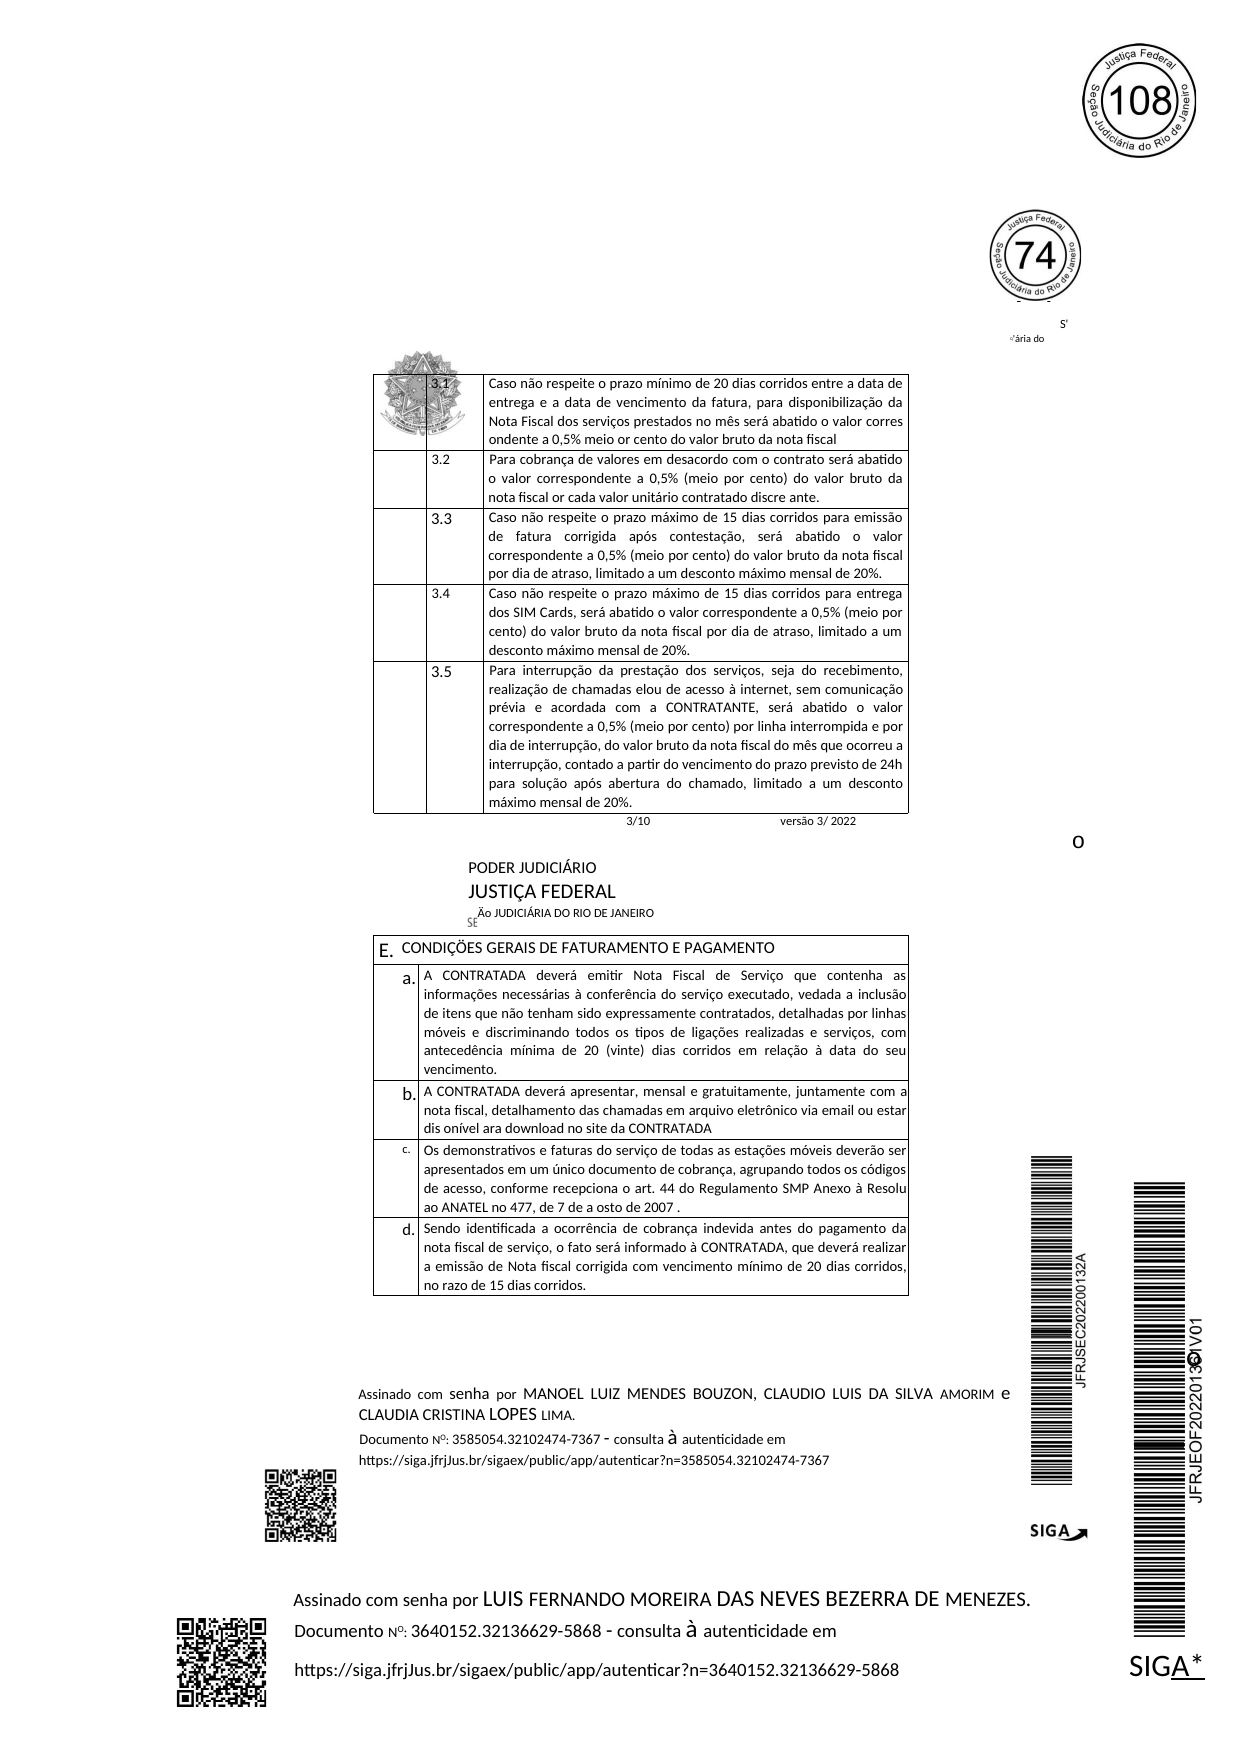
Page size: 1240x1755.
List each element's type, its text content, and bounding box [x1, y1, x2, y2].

table_cell Os demonstrativos e faturas do serviço de todas as estações móveis deverão ser apresentados em um único documento de cobrança, agrupando todos os códigos de acesso, conforme recepciona o art. 44 do Regulamento SMP Anexo à Resolu ao ANATEL no 477, de 7 de a osto de 2007 . [419, 1140, 908, 1217]
text o [378, 830, 1085, 856]
table_cell [404, 585, 426, 661]
table_cell [374, 1218, 402, 1295]
table_cell A CONTRATADA deverá emitir Nota Fiscal de Serviço que contenha as informações necessárias à conferência do serviço executado, vedada a inclusão de itens que não tenham sido expressamente contratados, detalhadas por linhas móveis e discriminando todos os tipos de ligações realizadas e serviços, com antecedência mínima de 20 (vinte) dias corridos em relação à data do seu vencimento. [419, 965, 908, 1080]
table_cell [374, 965, 402, 1080]
table_cell [374, 1081, 402, 1139]
table_cell 3.2 [427, 451, 483, 508]
table_cell 3.5 [427, 662, 483, 812]
table_cell [374, 1140, 402, 1217]
table_cell Para interrupção da prestação dos serviços, seja do recebimento, realização de chamadas elou de acesso à internet, sem comunicação prévia e acordada com a CONTRATANTE, será abatido o valor correspondente a 0,5% (meio por cento) por linha interrompida e por dia de interrupção, do valor bruto da nota fiscal do mês que ocorreu a interrupção, contado a partir do vencimento do prazo previsto de 24h para solução após abertura do chamado, limitado a um desconto máximo mensal de 20%. [484, 662, 908, 812]
table_cell [404, 662, 426, 812]
table_cell Caso não respeite o prazo mínimo de 20 dias corridos entre a data de entrega e a data de vencimento da fatura, para disponibilização da Nota Fiscal dos serviços prestados no mês será abatido o valor corres ondente a 0,5% meio or cento do valor bruto da nota fiscal [484, 375, 908, 450]
table_cell [374, 585, 404, 661]
table_cell Caso não respeite o prazo máximo de 15 dias corridos para entrega dos SIM Cards, será abatido o valor correspondente a 0,5% (meio por cento) do valor bruto da nota fiscal por dia de atraso, limitado a um desconto máximo mensal de 20%. [484, 585, 908, 661]
table_header CONDIÇÖES GERAIS DE FATURAMENTO E PAGAMENTO [402, 936, 908, 964]
text PODER JUDICIÁRIO [468, 857, 1085, 877]
table_cell 3.3 [427, 509, 483, 584]
table_cell [404, 436, 426, 450]
table_header E. [374, 936, 402, 964]
table_cell c. [402, 1140, 418, 1217]
table_cell Caso não respeite o prazo máximo de 15 dias corridos para emissão de fatura corrigida após contestação, será abatido o valor correspondente a 0,5% (meio por cento) do valor bruto da nota fiscal por dia de atraso, limitado a um desconto máximo mensal de 20%. [484, 509, 908, 584]
table_cell 3.4 [427, 585, 483, 661]
table_cell a. [402, 965, 418, 1080]
table_cell 3.1 [427, 375, 483, 450]
table_cell A CONTRATADA deverá apresentar, mensal e gratuitamente, juntamente com a nota fiscal, detalhamento das chamadas em arquivo eletrônico via email ou estar dis onível ara download no site da CONTRATADA [419, 1081, 908, 1139]
table_cell Para cobrança de valores em desacordo com o contrato será abatido o valor correspondente a 0,5% (meio por cento) do valor bruto da nota fiscal or cada valor unitário contratado discre ante. [484, 451, 908, 508]
table_cell [374, 662, 404, 812]
table_cell [404, 451, 426, 508]
subtitle JUSTIÇA FEDERAL [468, 878, 1085, 904]
text 3/10 versão 3/ 2022 [378, 813, 1085, 828]
table_cell [374, 375, 404, 450]
table_cell [374, 509, 404, 584]
table_cell [374, 451, 404, 508]
table_cell b. [402, 1081, 418, 1139]
table_cell Sendo identificada a ocorrência de cobrança indevida antes do pagamento da nota fiscal de serviço, o fato será informado à CONTRATADA, que deverá realizar a emissão de Nota fiscal corrigida com vencimento mínimo de 20 dias corridos, no razo de 15 dias corridos. [419, 1218, 908, 1295]
table_cell [404, 509, 426, 584]
table_cell d. [402, 1218, 418, 1295]
text Äo JUDICIÁRIA DO RIO DE JANEIRO [467, 905, 1085, 926]
